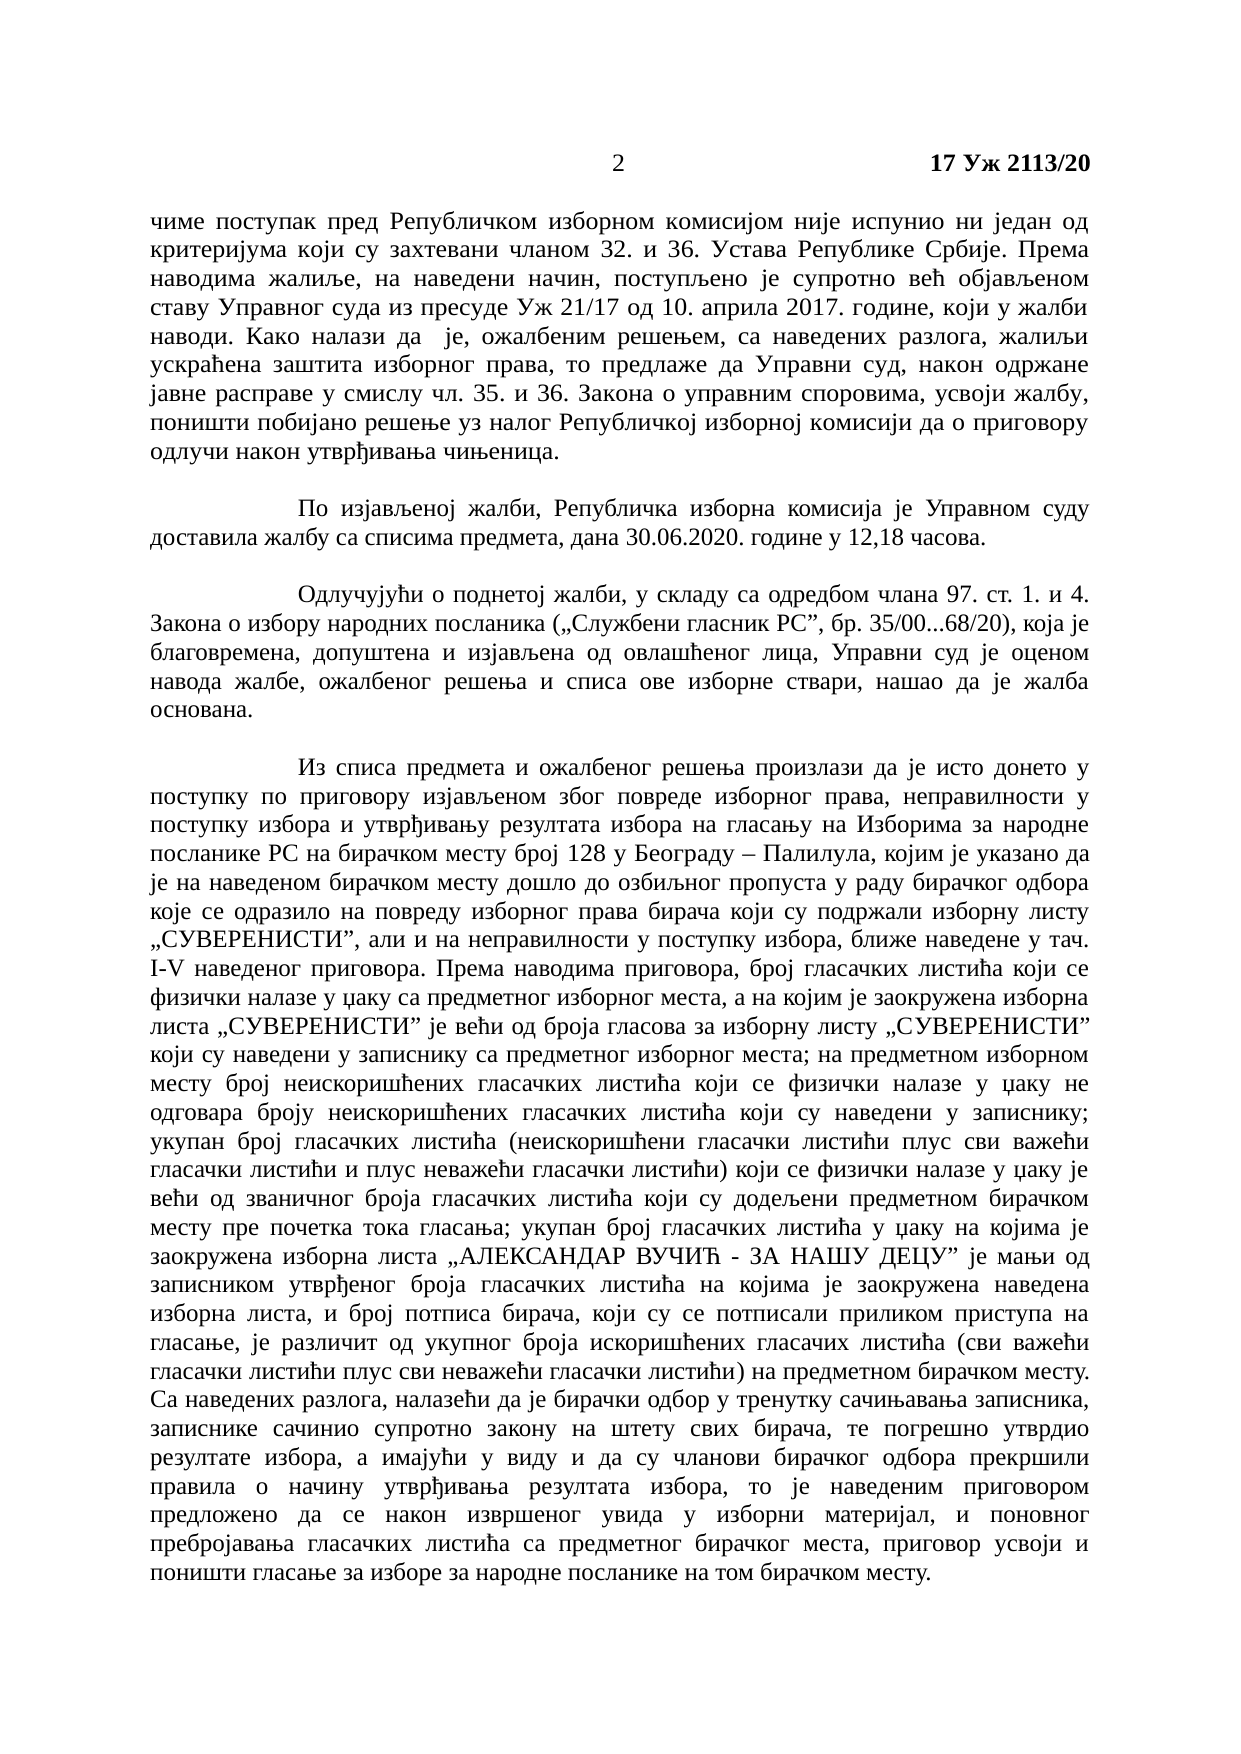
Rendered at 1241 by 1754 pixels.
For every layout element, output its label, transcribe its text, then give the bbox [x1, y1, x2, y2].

text По изјављеној жалби, Републичка изборна комисија је Управном суду доставила жалбу са списима предмета, дана 30.06.2020. године у 12,18 часова. [150, 493, 1090, 551]
text Из списа предмета и ожалбеног решења произлази да је исто донето у поступку по приговору изјављеном због повреде изборног права, неправилности у поступку избора и утврђивању резултата избора на гласању на Изборима за народне посланике РС на бирачком месту број 128 у Београду – Палилула, којим је указано да је на наведеном бирачком месту дошло до озбиљног пропуста у раду бирачког одбора које се одразило на повреду изборног права бирача који су подржали изборну листу „СУВЕРЕНИСТИ”, али и на неправилности у поступку избора, ближе наведене у тач. I-V наведеног приговора. Према наводима приговора, број гласачких листића који се физички налазе у џаку са предметног изборног места, а на којим је заокружена изборна листа „СУВЕРЕНИСТИ” је већи од броја гласова за изборну листу „СУВЕРЕНИСТИ” који су наведени у записнику са предметног изборног места; на предметном изборном месту број неискоришћених гласачких листића који се физички налазе у џаку не одговара броју неискоришћених гласачких листића који су наведени у записнику; укупан број гласачких листића (неискоришћени гласачки листићи плус сви важећи гласачки листићи и плус неважећи гласачки листићи) који се физички налазе у џаку је већи од званичног броја гласачких листића који су додељени предметном бирачком месту пре почетка тока гласања; укупан број гласачких листића у џаку на којима је заокружена изборна листа „АЛЕКСАНДАР ВУЧИЋ - ЗА НАШУ ДЕЦУ” је мањи од записником утврђеног броја гласачких листића на којима је заокружена наведена изборна листа, и број потписа бирача, који су се потписали приликом приступа на гласање, је различит од укупног броја искоришћених гласачих листића (сви важећи гласачки листићи плус сви неважећи гласачки листићи) на предметном бирачком месту. Са наведених разлога, налазећи да је бирачки одбор у тренутку сачињавања записника, записнике сачинио супротно закону на штету свих бирача, те погрешно утврдио резултате избора, а имајући у виду и да су чланови бирачког одбора прекршили правила о начину утврђивања резултата избора, то је наведеним приговором предложено да се након извршеног увида у изборни материјал, и поновног пребројавања гласачких листића са предметног бирачког места, приговор усвоји и поништи гласање за изборе за народне посланике на том бирачком месту. [150, 752, 1090, 1586]
text Одлучујући о поднетој жалби, у складу са одредбом члана 97. ст. 1. и 4. Закона о избору народних посланика („Службени гласник РС”, бр. 35/00...68/20), која је благовремена, допуштена и изјављена од овлашћеног лица, Управни суд је оценом навода жалбе, ожалбеног решења и списа ове изборне ствари, нашао да је жалба основана. [150, 579, 1090, 723]
text чиме поступак пред Републичком изборном комисијом није испунио ни један од критеријума који су захтевани чланом 32. и 36. Устава Републике Србије. Према наводима жалиље, на наведени начин, поступљено је супротно већ објављеном ставу Управног суда из пресуде Уж 21/17 од 10. априла 2017. године, који у жалби наводи. Како налази да је, ожалбеним решењем, са наведених разлога, жалиљи ускраћена заштита изборног права, то предлаже да Управни суд, након одржане јавне расправе у смислу чл. 35. и 36. Закона о управним споровима, усвоји жалбу, поништи побијано решење уз налог Републичкој изборној комисији да о приговору одлучи након утврђивања чињеница. [150, 206, 1090, 464]
